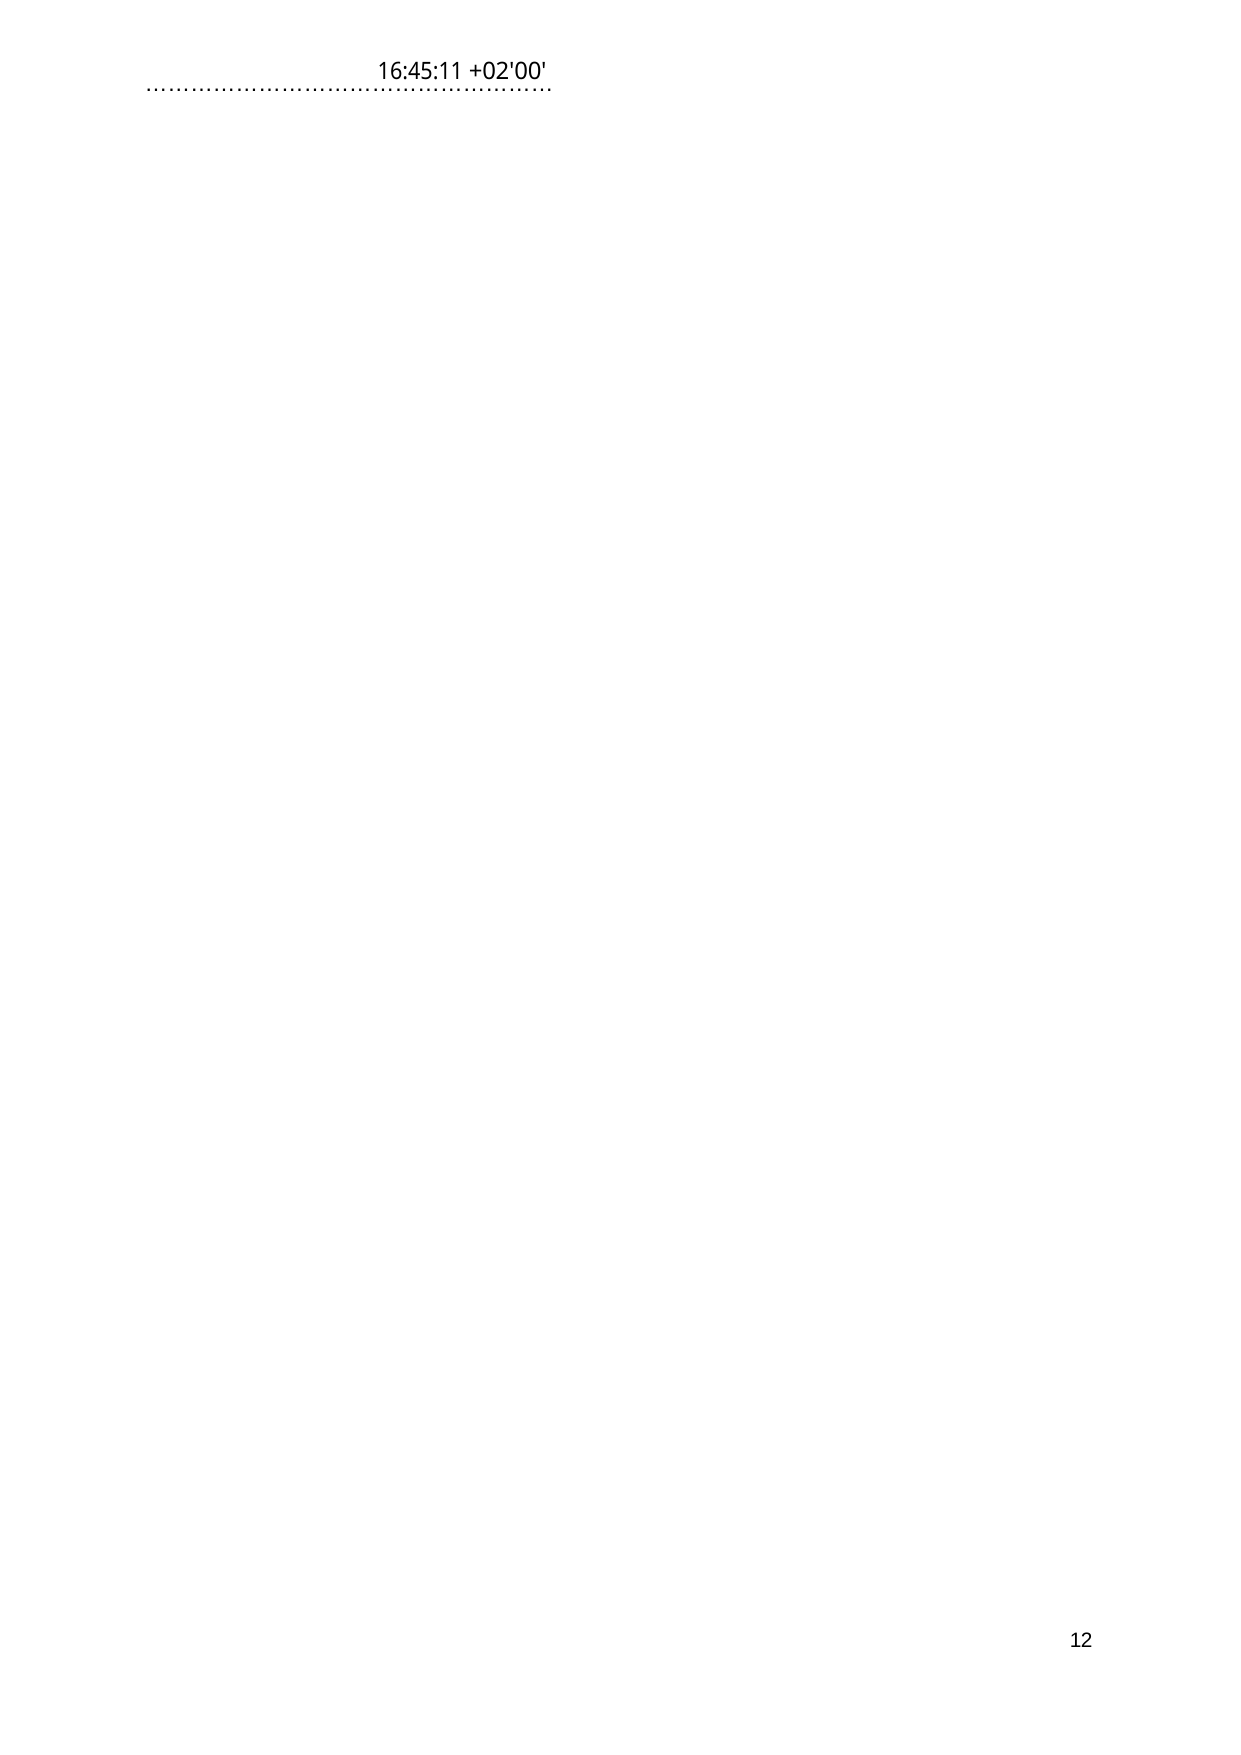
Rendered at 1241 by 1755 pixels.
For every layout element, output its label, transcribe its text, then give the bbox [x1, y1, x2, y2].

text ……………………………………………… [125, 81, 572, 94]
subtitle 16:45:11 +02'00' [377, 74, 572, 81]
